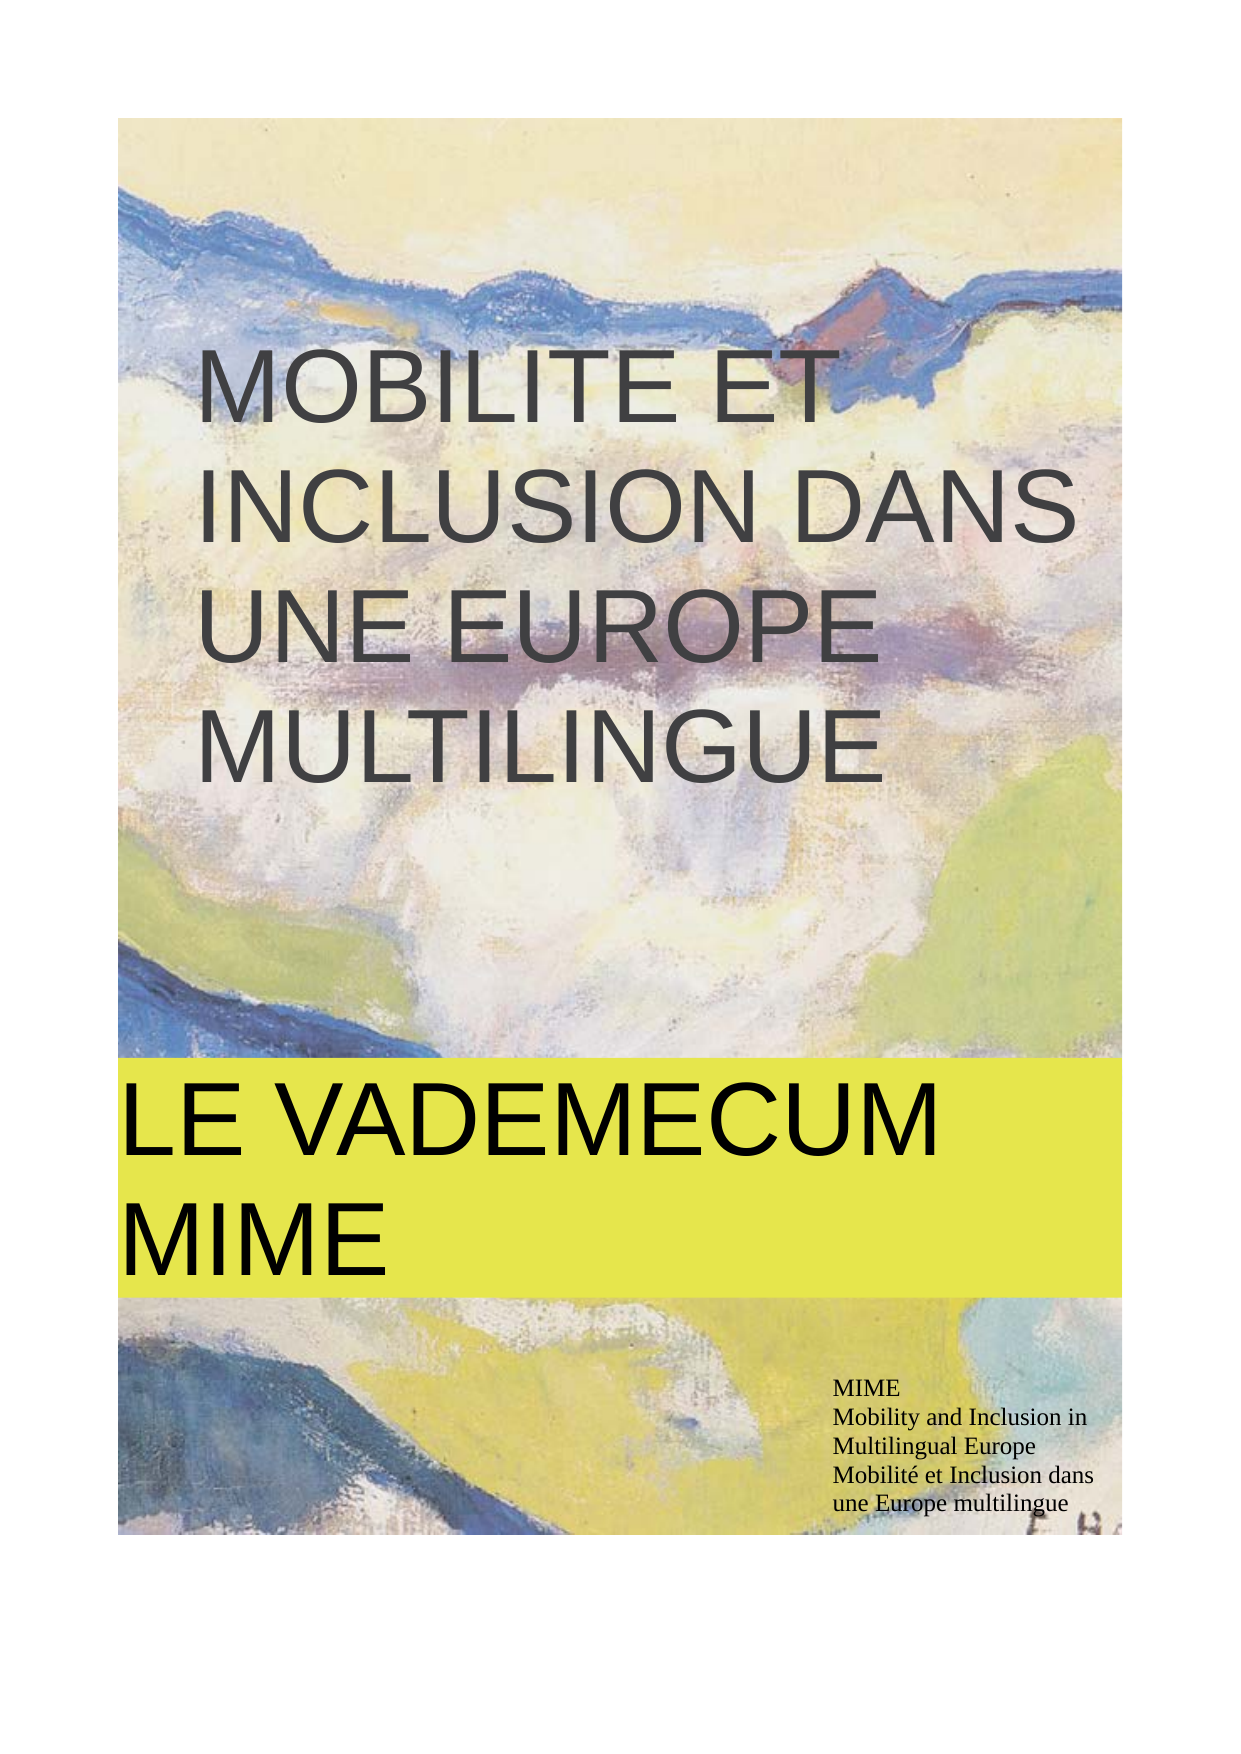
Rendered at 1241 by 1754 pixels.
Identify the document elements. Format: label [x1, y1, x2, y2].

picture [118, 118, 1123, 1535]
